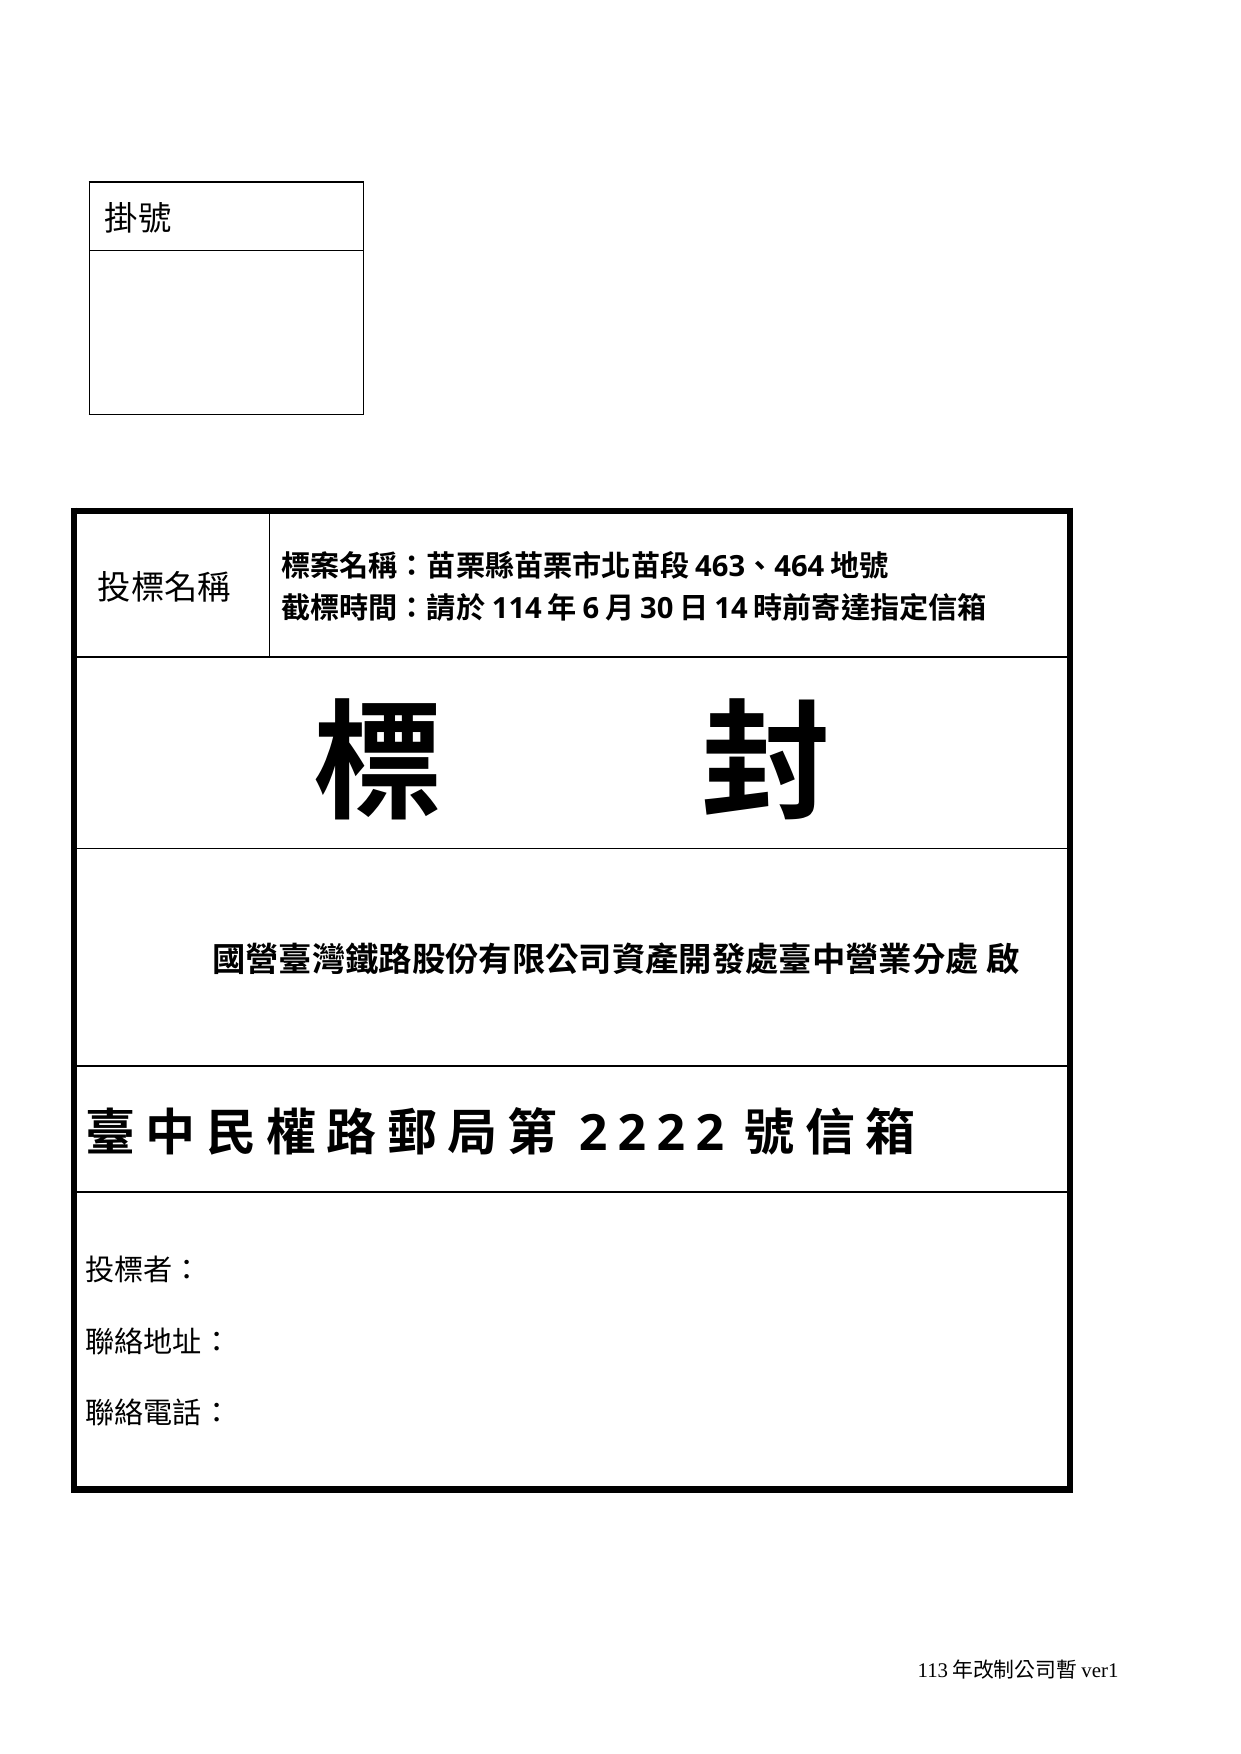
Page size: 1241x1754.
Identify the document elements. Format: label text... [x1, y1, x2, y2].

table_header 投標名稱 [77, 514, 269, 656]
table_cell 標 封 [77, 658, 1067, 847]
table_cell [90, 251, 363, 413]
table_cell 國營臺灣鐵路股份有限公司資產開發處臺中營業分處 啟 [77, 849, 1067, 1065]
table_cell 投標者： 聯絡地址： 聯絡電話： [77, 1193, 1067, 1486]
table_cell 臺中民權路郵局第2222號信箱 [77, 1067, 1067, 1191]
table_header 掛號 [90, 183, 363, 250]
table_header 標案名稱：苗栗縣苗栗市北苗段463、464地號 截標時間：請於 114年6月30日14時前寄達指定信箱 [270, 514, 1067, 656]
